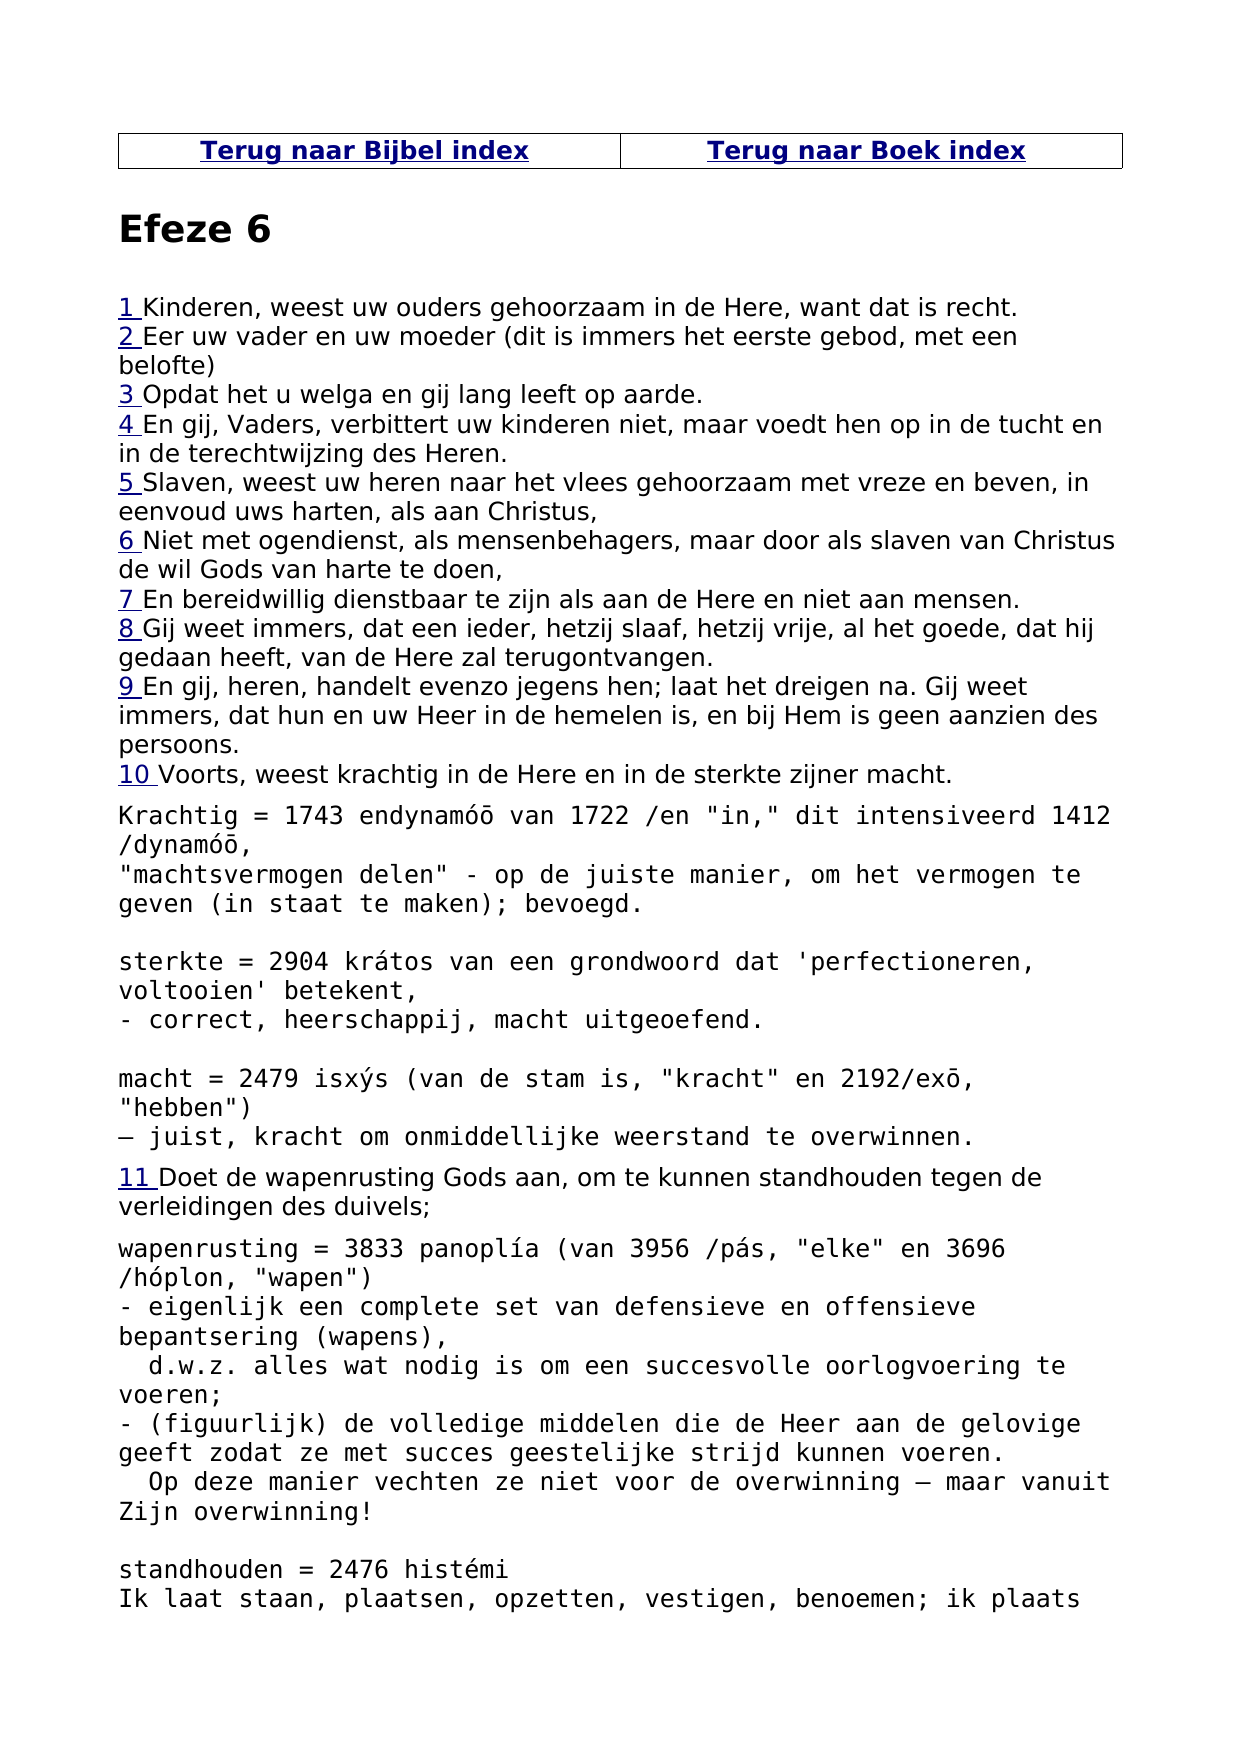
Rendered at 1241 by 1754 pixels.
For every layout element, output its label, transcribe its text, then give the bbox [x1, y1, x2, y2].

text wapenrusting = 3833 panoplía (van 3956 /pás, "elke" en 3696 /hóplon, "wapen") - eigenlijk een complete set van defensieve en offensieve bepantsering (wapens), d.w.z. alles wat nodig is om een succesvolle oorlogvoering te voeren; - (figuurlijk) de volledige middelen die de Heer aan de gelovige geeft zodat ze met succes geestelijke strijd kunnen voeren. Op deze manier vechten ze niet voor de overwinning – maar vanuit Zijn overwinning! standhouden = 2476 histémi Ik laat staan, plaatsen, opzetten, vestigen, benoemen; ik plaats [118, 1234, 1122, 1613]
text 1 Kinderen, weest uw ouders gehoorzaam in de Here, want dat is recht. 2 Eer uw vader en uw moeder (dit is immers het eerste gebod, met een belofte) 3 Opdat het u welga en gij lang leeft op aarde. 4 En gij, Vaders, verbittert uw kinderen niet, maar voedt hen op in de tucht en in de terechtwijzing des Heren. 5 Slaven, weest uw heren naar het vlees gehoorzaam met vreze en beven, in eenvoud uws harten, als aan Christus, 6 Niet met ogendienst, als mensenbehagers, maar door als slaven van Christus de wil Gods van harte te doen, 7 En bereidwillig dienstbaar te zijn als aan de Here en niet aan mensen. 8 Gij weet immers, dat een ieder, hetzij slaaf, hetzij vrije, al het goede, dat hij gedaan heeft, van de Here zal terugontvangen. 9 En gij, heren, handelt evenzo jegens hen; laat het dreigen na. Gij weet immers, dat hun en uw Heer in de hemelen is, en bij Hem is geen aanzien des persoons. 10 Voorts, weest krachtig in de Here en in de sterkte zijner macht. [118, 264, 1122, 789]
text 11 Doet de wapenrusting Gods aan, om te kunnen standhouden tegen de verleidingen des duivels; [118, 1163, 1122, 1222]
subtitle Efeze 6 [118, 208, 1122, 252]
table_header Terug naar Boek index [621, 134, 1122, 168]
text Krachtig = 1743 endynamóō van 1722 /en "in," dit intensiveerd 1412 /dynamóō, "machtsvermogen delen" - op de juiste manier, om het vermogen te geven (in staat te maken); bevoegd. sterkte = 2904 krátos van een grondwoord dat 'perfectioneren, voltooien' betekent, - correct, heerschappij, macht uitgeoefend. macht = 2479 isxýs (van de stam is, "kracht" en 2192/exō, "hebben") – juist, kracht om onmiddellijke weerstand te overwinnen. [118, 802, 1122, 1152]
table_header Terug naar Bijbel index [119, 134, 620, 168]
